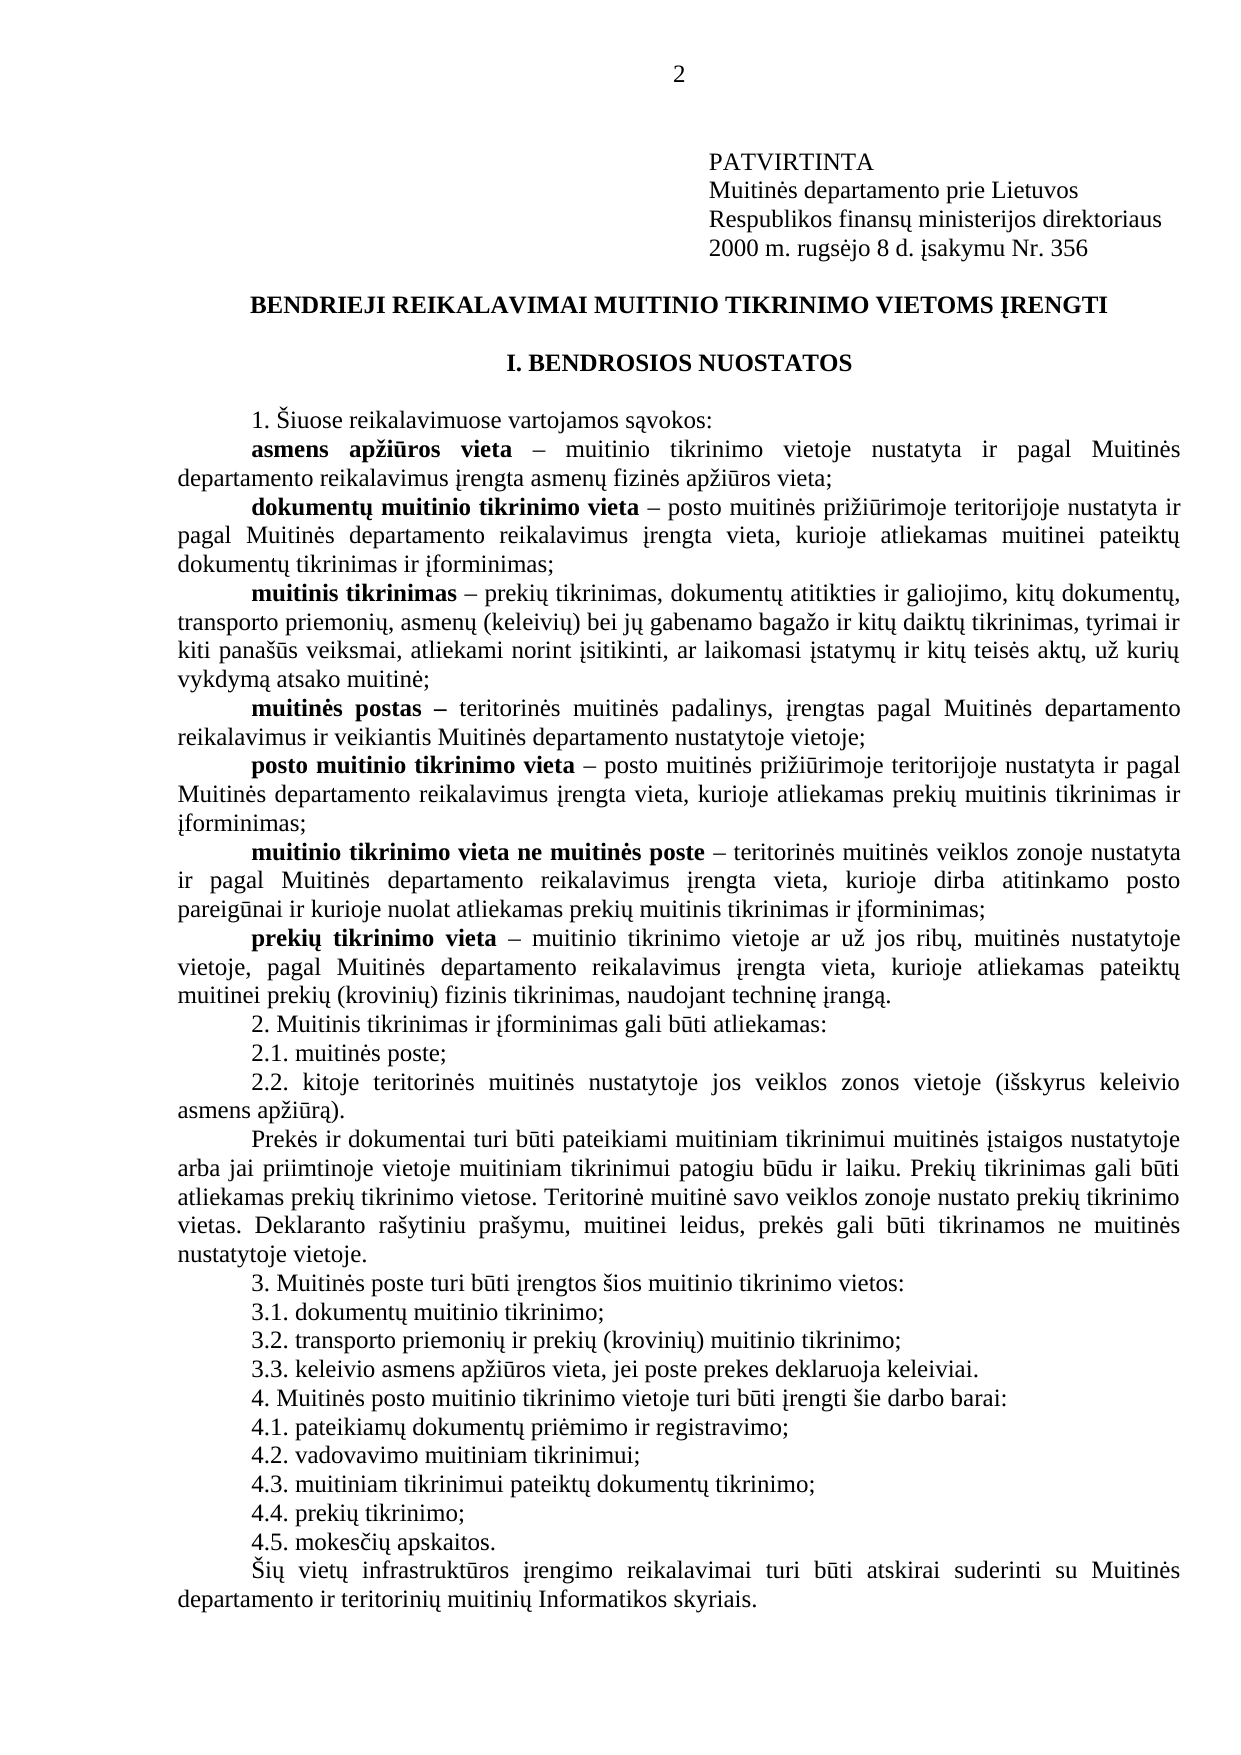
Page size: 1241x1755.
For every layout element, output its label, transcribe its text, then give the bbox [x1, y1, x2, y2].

text 3.3. keleivio asmens apžiūros vieta, jei poste prekes deklaruoja keleiviai. [177, 1354, 1181, 1383]
text posto muitinio tikrinimo vieta – posto muitinės prižiūrimoje teritorijoje nustatyta ir pagal Muitinės departamento reikalavimus įrengta vieta, kurioje atliekamas prekių muitinis tikrinimas ir įforminimas; [177, 751, 1181, 837]
text muitinio tikrinimo vieta ne muitinės poste – teritorinės muitinės veiklos zonoje nustatyta ir pagal Muitinės departamento reikalavimus įrengta vieta, kurioje dirba atitinkamo posto pareigūnai ir kurioje nuolat atliekamas prekių muitinis tikrinimas ir įforminimas; [177, 837, 1181, 923]
text 4. Muitinės posto muitinio tikrinimo vietoje turi būti įrengti šie darbo barai: [177, 1383, 1181, 1412]
text 2000 m. rugsėjo 8 d. įsakymu Nr. 356 [177, 233, 1181, 262]
text prekių tikrinimo vieta – muitinio tikrinimo vietoje ar už jos ribų, muitinės nustatytoje vietoje, pagal Muitinės departamento reikalavimus įrengta vieta, kurioje atliekamas pateiktų muitinei prekių (krovinių) fizinis tikrinimas, naudojant techninę įrangą. [177, 923, 1181, 1009]
text BENDRIEJI REIKALAVIMAI MUITINIO TIKRINIMO VIETOMS ĮRENGTI [177, 291, 1181, 319]
text 4.2. vadovavimo muitiniam tikrinimui; [177, 1441, 1181, 1469]
text dokumentų muitinio tikrinimo vieta – posto muitinės prižiūrimoje teritorijoje nustatyta ir pagal Muitinės departamento reikalavimus įrengta vieta, kurioje atliekamas muitinei pateiktų dokumentų tikrinimas ir įforminimas; [177, 492, 1181, 578]
text 2.2. kitoje teritorinės muitinės nustatytoje jos veiklos zonos vietoje (išskyrus keleivio asmens apžiūrą). [177, 1067, 1181, 1124]
text 2.1. muitinės poste; [177, 1038, 1181, 1067]
text Prekės ir dokumentai turi būti pateikiami muitiniam tikrinimui muitinės įstaigos nustatytoje arba jai priimtinoje vietoje muitiniam tikrinimui patogiu būdu ir laiku. Prekių tikrinimas gali būti atliekamas prekių tikrinimo vietose. Teritorinė muitinė savo veiklos zonoje nustato prekių tikrinimo vietas. Deklaranto rašytiniu prašymu, muitinei leidus, prekės gali būti tikrinamos ne muitinės nustatytoje vietoje. [177, 1124, 1181, 1268]
text 3.1. dokumentų muitinio tikrinimo; [177, 1297, 1181, 1326]
text 4.4. prekių tikrinimo; [177, 1498, 1181, 1527]
text 3. Muitinės poste turi būti įrengtos šios muitinio tikrinimo vietos: [177, 1268, 1181, 1297]
text I. BENDROSIOS NUOSTATOS [177, 348, 1181, 377]
text Muitinės departamento prie Lietuvos [177, 176, 1181, 204]
text Respublikos finansų ministerijos direktoriaus [177, 204, 1181, 233]
text Šių vietų infrastruktūros įrengimo reikalavimai turi būti atskirai suderinti su Muitinės departamento ir teritorinių muitinių Informatikos skyriais. [177, 1556, 1181, 1613]
text 4.1. pateikiamų dokumentų priėmimo ir registravimo; [177, 1412, 1181, 1441]
text 1. Šiuose reikalavimuose vartojamos sąvokos: [177, 406, 1181, 434]
text asmens apžiūros vieta – muitinio tikrinimo vietoje nustatyta ir pagal Muitinės departamento reikalavimus įrengta asmenų fizinės apžiūros vieta; [177, 434, 1181, 492]
text 4.3. muitiniam tikrinimui pateiktų dokumentų tikrinimo; [177, 1469, 1181, 1498]
text PATVIRTINTA [177, 147, 1181, 176]
text muitinis tikrinimas – prekių tikrinimas, dokumentų atitikties ir galiojimo, kitų dokumentų, transporto priemonių, asmenų (keleivių) bei jų gabenamo bagažo ir kitų daiktų tikrinimas, tyrimai ir kiti panašūs veiksmai, atliekami norint įsitikinti, ar laikomasi įstatymų ir kitų teisės aktų, už kurių vykdymą atsako muitinė; [177, 578, 1181, 693]
text 3.2. transporto priemonių ir prekių (krovinių) muitinio tikrinimo; [177, 1326, 1181, 1354]
text 4.5. mokesčių apskaitos. [177, 1527, 1181, 1556]
text 2. Muitinis tikrinimas ir įforminimas gali būti atliekamas: [177, 1009, 1181, 1038]
text muitinės postas – teritorinės muitinės padalinys, įrengtas pagal Muitinės departamento reikalavimus ir veikiantis Muitinės departamento nustatytoje vietoje; [177, 693, 1181, 751]
